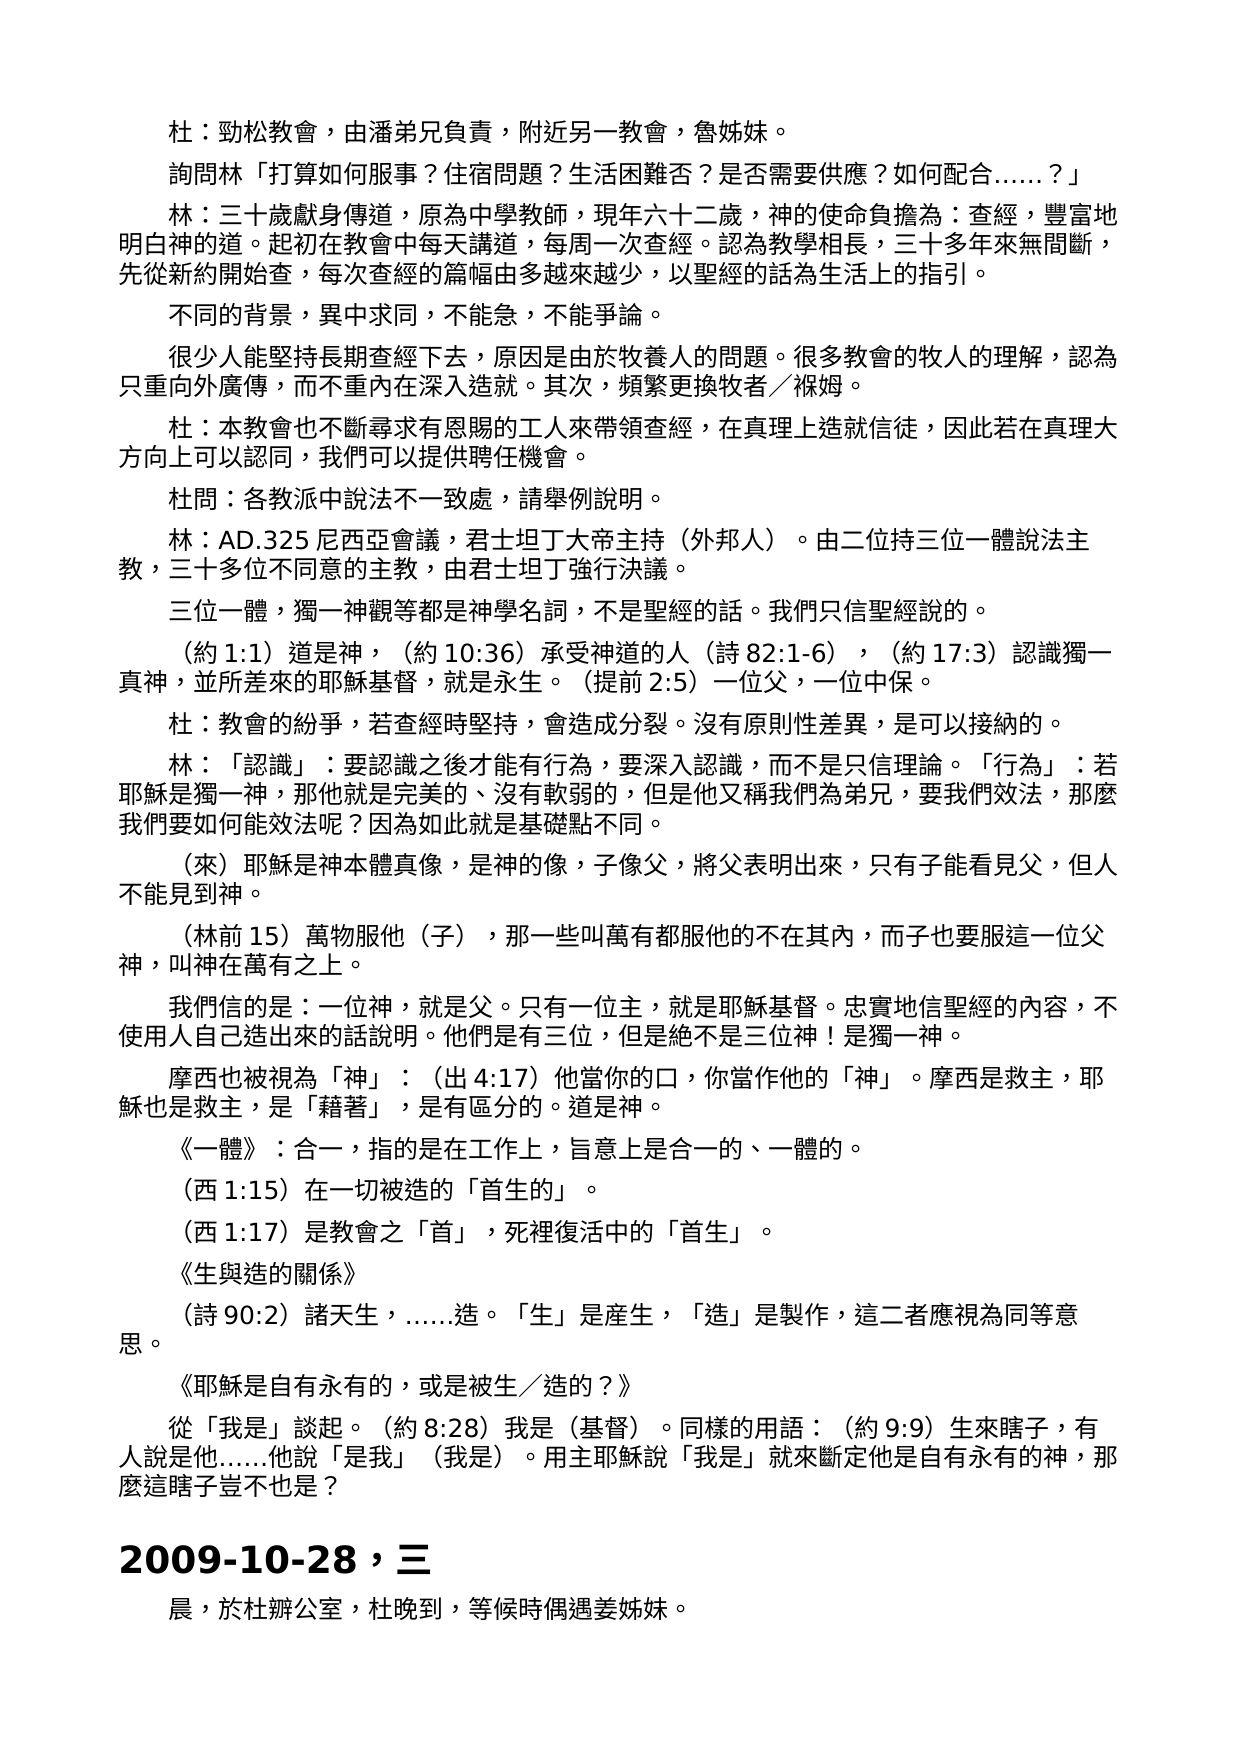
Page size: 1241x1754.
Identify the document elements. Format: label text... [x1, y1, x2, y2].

text 晨，於杜辧公室，杜晚到，等候時偶遇姜姊妹。 [118, 1595, 1122, 1624]
text 杜：教會的紛爭，若查經時堅持，會造成分裂。沒有原則性差異，是可以接納的。 [118, 710, 1122, 739]
text 我們信的是：一位神，就是父。只有一位主，就是耶穌基督。忠實地信聖經的內容，不使用人自己造出來的話說明。他們是有三位，但是絶不是三位神！是獨一神。 [118, 993, 1122, 1051]
text （來）耶穌是神本體真像，是神的像，子像父，將父表明出來，只有子能看見父，但人不能見到神。 [118, 851, 1122, 910]
text 不同的背景，異中求同，不能急，不能爭論。 [118, 301, 1122, 331]
text 林：三十歲獻身傳道，原為中學教師，現年六十二歲，神的使命負擔為：查經，豐富地明白神的道。起初在教會中每天講道，每周一次查經。認為教學相長，三十多年來無間斷，先從新約開始查，每次查經的篇幅由多越來越少，以聖經的話為生活上的指引。 [118, 201, 1122, 289]
subtitle 2009-10-28，三 [118, 1539, 1122, 1583]
text 三位一體，獨一神觀等都是神學名詞，不是聖經的話。我們只信聖經說的。 [118, 597, 1122, 626]
text 林：「認識」：要認識之後才能有行為，要深入認識，而不是只信理論。「行為」：若耶穌是獨一神，那他就是完美的、沒有軟弱的，但是他又稱我們為弟兄，要我們效法，那麼我們要如何能效法呢？因為如此就是基礎點不同。 [118, 751, 1122, 839]
text （西1:17）是教會之「首」，死裡復活中的「首生」。 [118, 1218, 1122, 1247]
text 摩西也被視為「神」：（出4:17）他當你的口，你當作他的「神」。摩西是救主，耶穌也是救主，是「藉著」，是有區分的。道是神。 [118, 1064, 1122, 1122]
text 詢問林「打算如何服事？住宿問題？生活困難否？是否需要供應？如何配合……？」 [118, 160, 1122, 189]
text 《耶穌是自有永有的，或是被生／造的？》 [118, 1372, 1122, 1401]
text （西1:15）在一切被造的「首生的」。 [118, 1176, 1122, 1206]
text （約1:1）道是神，（約10:36）承受神道的人（詩82:1-6），（約17:3）認識獨一真神，並所差來的耶穌基督，就是永生。（提前2:5）一位父，一位中保。 [118, 639, 1122, 697]
text （林前15）萬物服他（子），那一些叫萬有都服他的不在其內，而子也要服這一位父神，叫神在萬有之上。 [118, 922, 1122, 981]
text （詩90:2）諸天生，……造。「生」是産生，「造」是製作，這二者應視為同等意思。 [118, 1301, 1122, 1360]
text 《生與造的關係》 [118, 1260, 1122, 1289]
text 很少人能堅持長期查經下去，原因是由於牧養人的問題。很多教會的牧人的理解，認為只重向外廣傳，而不重內在深入造就。其次，頻繁更換牧者／褓姆。 [118, 343, 1122, 401]
text 杜：勁松教會，由潘弟兄負責，附近另一教會，魯姊妹。 [118, 118, 1122, 147]
text 杜問：各教派中說法不一致處，請舉例說明。 [118, 485, 1122, 514]
text 杜：本教會也不斷尋求有恩賜的工人來帶領查經，在真理上造就信徒，因此若在真理大方向上可以認同，我們可以提供聘任機會。 [118, 414, 1122, 472]
text 《一體》：合一，指的是在工作上，旨意上是合一的、一體的。 [118, 1135, 1122, 1164]
text 從「我是」談起。（約8:28）我是（基督）。同樣的用語：（約9:9）生來瞎子，有人說是他……他說「是我」（我是）。用主耶穌說「我是」就來斷定他是自有永有的神，那麼這瞎子豈不也是？ [118, 1414, 1122, 1501]
text 林：AD.325尼西亞會議，君士坦丁大帝主持（外邦人）。由二位持三位一體說法主教，三十多位不同意的主教，由君士坦丁強行決議。 [118, 526, 1122, 585]
